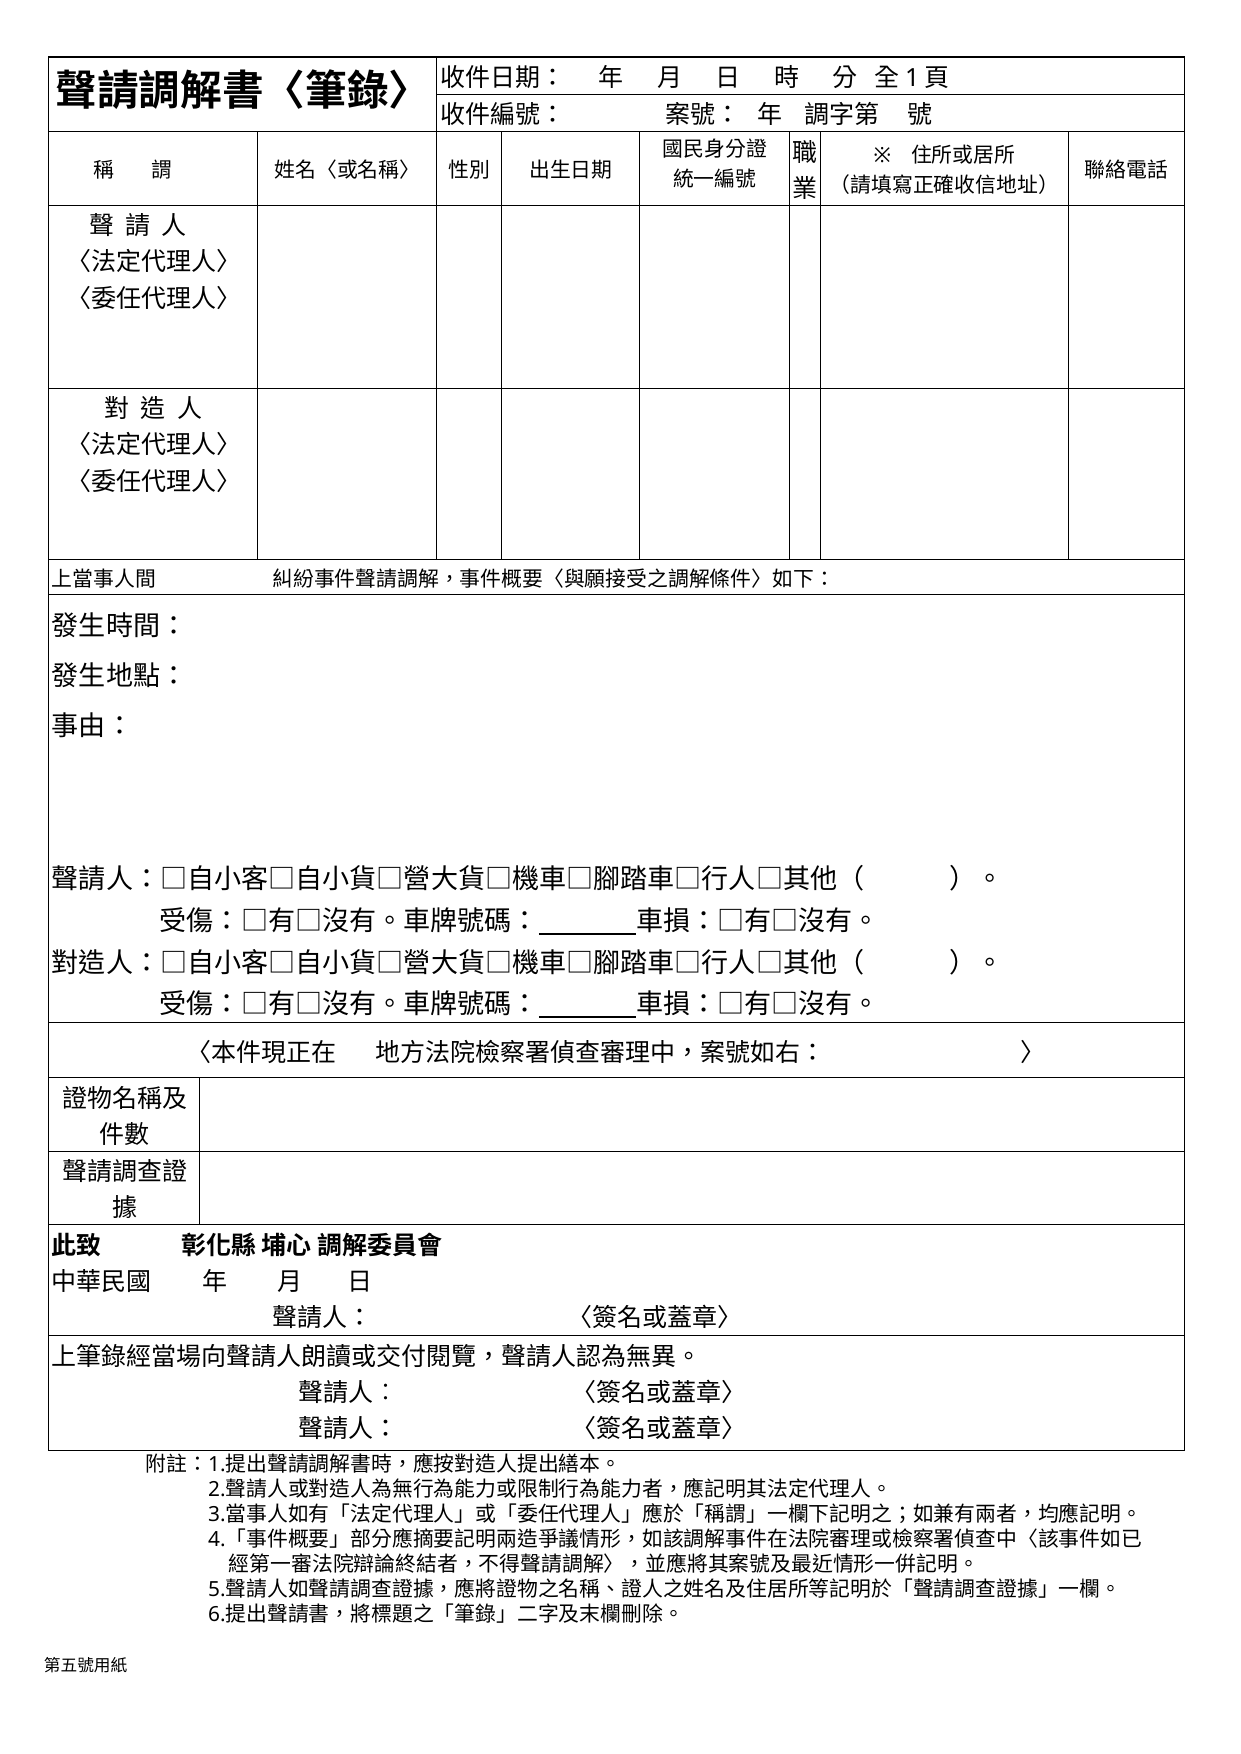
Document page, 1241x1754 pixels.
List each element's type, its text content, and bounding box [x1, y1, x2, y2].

table_cell [258, 206, 436, 388]
table_cell [502, 206, 639, 388]
table_header 聲請調解書〈筆錄〉 [49, 58, 436, 131]
table_cell 國民身分證 統一編號 [640, 132, 789, 204]
table_cell 上筆錄經當場向聲請人朗讀或交付閱覽，聲請人認為無異。 聲請人︰ 〈簽名或蓋章〉 聲請人： 〈簽名或蓋章〉 [49, 1336, 1184, 1450]
table_cell 證物名稱及件數 [49, 1078, 199, 1151]
table_cell [790, 206, 820, 388]
table_cell 收件編號： 案號： 年 調字第 號 [437, 95, 1184, 131]
table_cell 上當事人間 糾紛事件聲請調解，事件概要〈與願接受之調解條件〉如下： [49, 560, 1184, 594]
table_cell 對 造 人 〈法定代理人〉 〈委任代理人〉 [49, 389, 257, 559]
table_cell 〈本件現正在 地方法院檢察署偵查審理中，案號如右： 〉 [49, 1023, 1184, 1077]
table_cell [640, 206, 789, 388]
table_header 收件日期： 年 月 日 時 分 全1頁 [437, 58, 1184, 94]
table_cell 聲請調查證據 [49, 1152, 199, 1224]
table_cell 發生時間： 發生地點： 事由： 聲請人：□自小客□自小貨□營大貨□機車□腳踏車□行人□其他（ ）。 受傷：□有□沒有。車牌號碼： 車損：□有□沒有。 對造人：□自小客□自小貨□營大貨□機車□腳踏車□行人□其他（ ）。 受傷：□有□沒有。車牌號碼： 車損：□有□沒有。 [49, 595, 1184, 1022]
table_cell 姓名〈或名稱〉 [258, 132, 436, 204]
table_cell 聯絡電話 [1069, 132, 1184, 204]
table_cell 稱 謂 [49, 132, 257, 204]
table_cell [502, 389, 639, 559]
table_cell [640, 389, 789, 559]
table_cell [200, 1152, 1184, 1224]
table_cell [821, 389, 1068, 559]
table_cell 此致 彰化縣 埔心 調解委員會 中華民國 年 月 日 聲請人： 〈簽名或蓋章〉 [49, 1225, 1184, 1335]
text 第五號用紙 [19, 33, 1219, 1683]
table_cell [258, 389, 436, 559]
table_cell 出生日期 [502, 132, 639, 204]
table_cell [437, 206, 501, 388]
table_cell 職業 [790, 132, 820, 204]
table_cell 性別 [437, 132, 501, 204]
table_cell [1069, 206, 1184, 388]
table_cell 住所或居所 （請填寫正確收信地址） [821, 132, 1068, 204]
table_cell 附註：1.提出聲請調解書時，應按對造人提出繕本。 2.聲請人或對造人為無行為能力或限制行為能力者，應記明其法定代理人。 3.當事人如有「法定代理人」或「委任代理人」應於「稱謂」一欄下記明之；如兼有兩者，均應記明。 4.「事件概要」部分應摘要記明兩造爭議情形，如該調解事件在法院審理或檢察署偵查中〈該事件如已 經第一審法院辯論終結者，不得聲請調解〉，並應將其案號及最近情形一倂記明。 5.聲請人如聲請調查證據，應將證物之名稱、證人之姓名及住居所等記明於「聲請調查證據」一欄。 6.提出聲請書，將標題之「筆錄」二字及末欄刪除。 [49, 1451, 1184, 1626]
table_cell 聲 請 人 〈法定代理人〉 〈委任代理人〉 [49, 206, 257, 388]
table_cell [437, 389, 501, 559]
table_cell [1069, 389, 1184, 559]
table_cell [200, 1078, 1184, 1151]
table_cell [821, 206, 1068, 388]
table_cell [790, 389, 820, 559]
